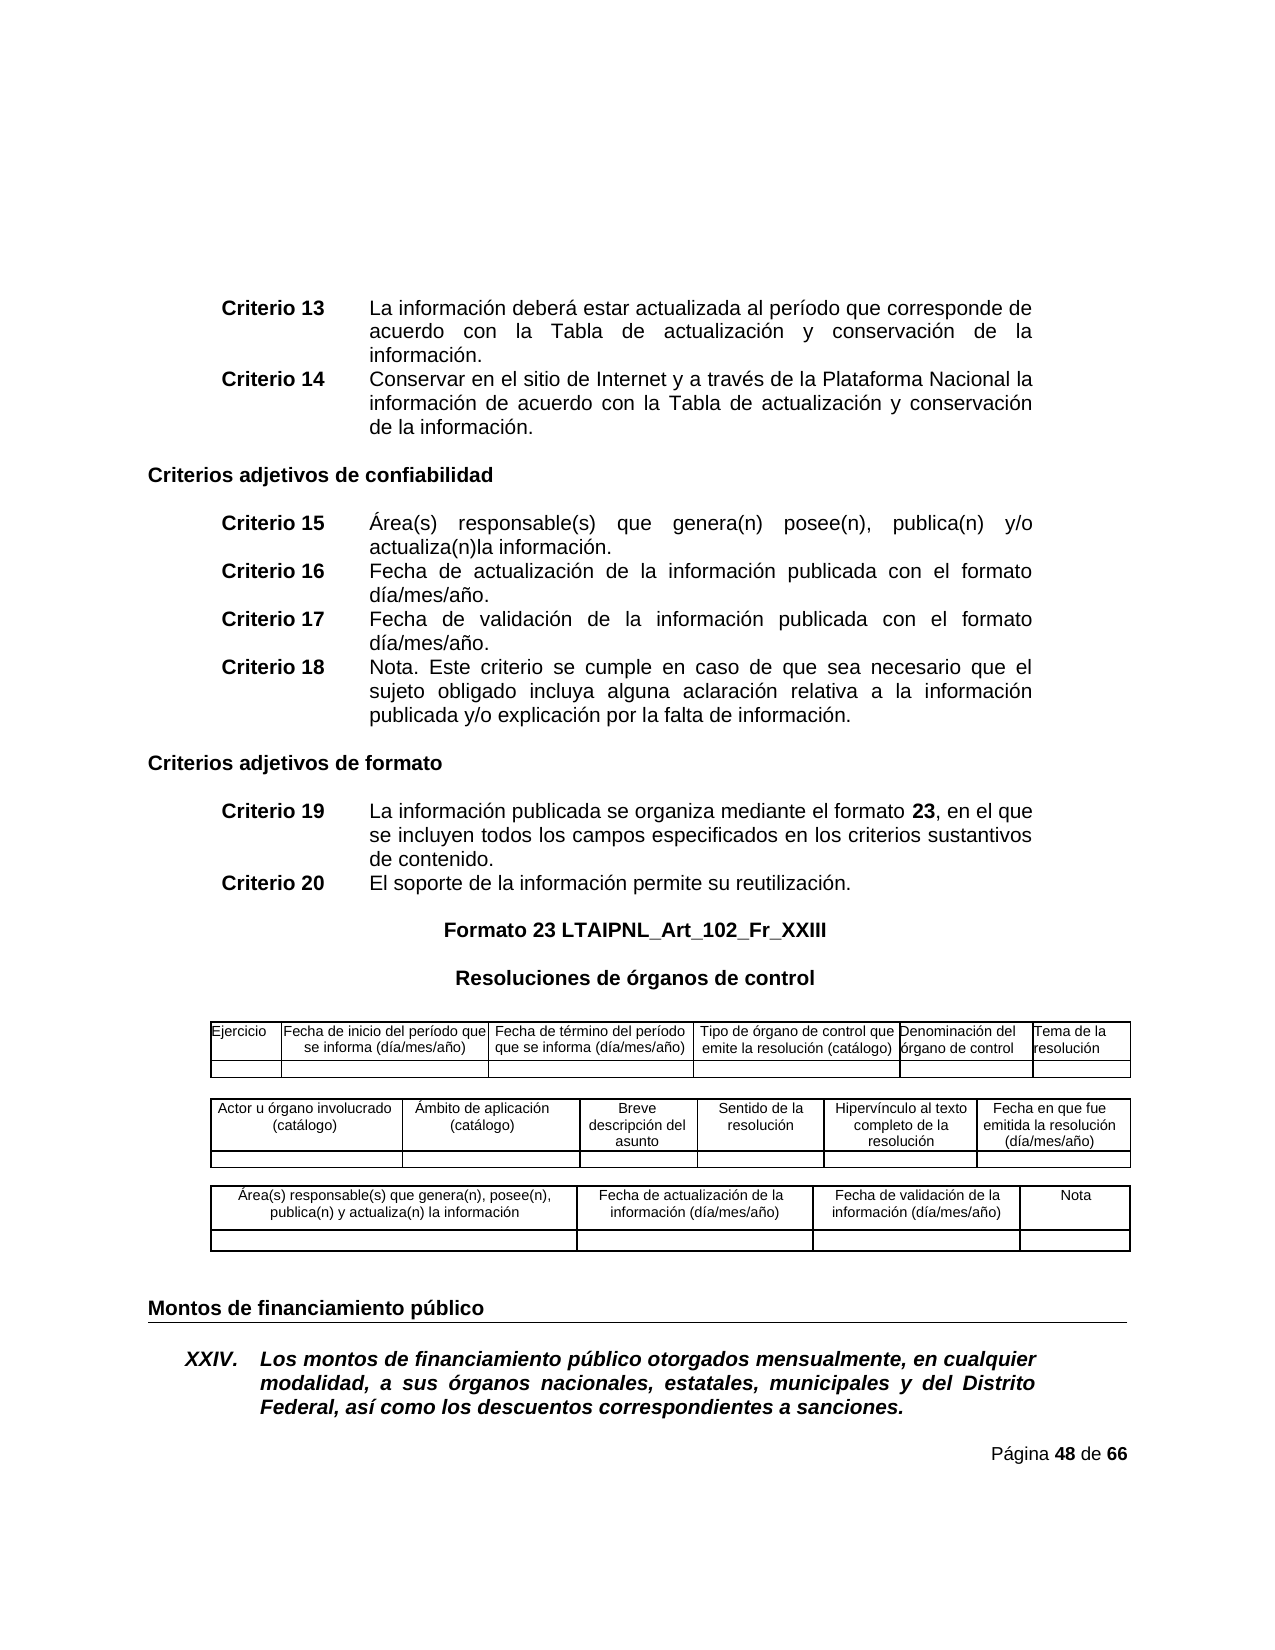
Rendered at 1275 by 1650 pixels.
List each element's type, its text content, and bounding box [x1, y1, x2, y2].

table_header Tema de la resolución [1034, 1023, 1130, 1059]
text Criterio 16 Fecha de actualización de la información publicada con el formato día/mes/año. [221, 559, 1033, 607]
table_header Fecha en que fue emitida la resolución (día/mes/año) [978, 1100, 1130, 1150]
text Criterio 18 Nota. Este criterio se cumple en caso de que sea necesario que el sujeto obligado incluya alguna aclaración relativa a la información publicada y/o explicación por la falta de información. [221, 655, 1033, 727]
table_cell [578, 1231, 812, 1250]
table_cell [1021, 1231, 1129, 1250]
text Criterio 15 Área(s) responsable(s) que genera(n) posee(n), publica(n) y/o actualiza(n)la información. [221, 511, 1033, 559]
table_cell [978, 1152, 1130, 1167]
text Criterios adjetivos de formato [148, 751, 1127, 774]
text Criterio 13 La información deberá estar actualizada al período que corresponde de acuerdo con la Tabla de actualización y conservación de la información. [221, 295, 1033, 367]
table_header Tipo de órgano de control que emite la resolución (catálogo) [694, 1023, 899, 1059]
subtitle XXIV. Los montos de financiamiento público otorgados mensualmente, en cualquier modalidad, a sus órganos nacionales, estatales, municipales y del Distrito Federal, así como los descuentos correspondientes a sanciones. [185, 1347, 1039, 1418]
text Criterio 17 Fecha de validación de la información publicada con el formato día/mes/año. [221, 607, 1033, 655]
text Criterio 19 La información publicada se organiza mediante el formato 23, en el que se incluyen todos los campos especificados en los criterios sustantivos de contenido. [221, 798, 1033, 870]
text Resoluciones de órganos de control [148, 966, 1122, 990]
table_header Fecha de término del período que se informa (día/mes/año) [489, 1023, 693, 1059]
table_cell [901, 1061, 1032, 1076]
table_header Denominación del órgano de control [901, 1023, 1032, 1059]
text Criterios adjetivos de confiabilidad [148, 463, 1127, 487]
table_cell [814, 1231, 1019, 1250]
table_header Actor u órgano involucrado (catálogo) [212, 1100, 402, 1150]
table_header Fecha de validación de la información (día/mes/año) [814, 1187, 1019, 1229]
table_header Ejercicio [212, 1023, 281, 1059]
table_header Breve descripción del asunto [581, 1100, 697, 1150]
table_header Nota [1021, 1187, 1129, 1229]
table_header Fecha de actualización de la información (día/mes/año) [578, 1187, 812, 1229]
table_cell [1034, 1061, 1130, 1076]
table_cell [212, 1061, 281, 1076]
table_cell [212, 1231, 576, 1250]
table_header Ámbito de aplicación (catálogo) [403, 1100, 579, 1150]
table_cell [403, 1152, 579, 1167]
table_header Hipervínculo al texto completo de la resolución [825, 1100, 976, 1150]
table_cell [694, 1061, 899, 1076]
table_header Sentido de la resolución [698, 1100, 823, 1150]
text Criterio 14 Conservar en el sitio de Internet y a través de la Plataforma Nacional la información de acuerdo con la Tabla de actualización y conservación de la información. [221, 367, 1033, 439]
table_cell [581, 1152, 697, 1167]
table_cell [212, 1152, 402, 1167]
table_cell [489, 1061, 693, 1076]
subtitle Formato 23 LTAIPNL_Art_102_Fr_XXIII [148, 918, 1122, 942]
table_header Área(s) responsable(s) que genera(n), posee(n), publica(n) y actualiza(n) la información [212, 1187, 576, 1229]
table_header Fecha de inicio del período que se informa (día/mes/año) [282, 1023, 488, 1059]
table_cell [282, 1061, 488, 1076]
table_cell [825, 1152, 976, 1167]
table_cell [698, 1152, 823, 1167]
text Criterio 20 El soporte de la información permite su reutilización. [221, 870, 1033, 894]
text Montos de financiamiento público [148, 1296, 1127, 1322]
